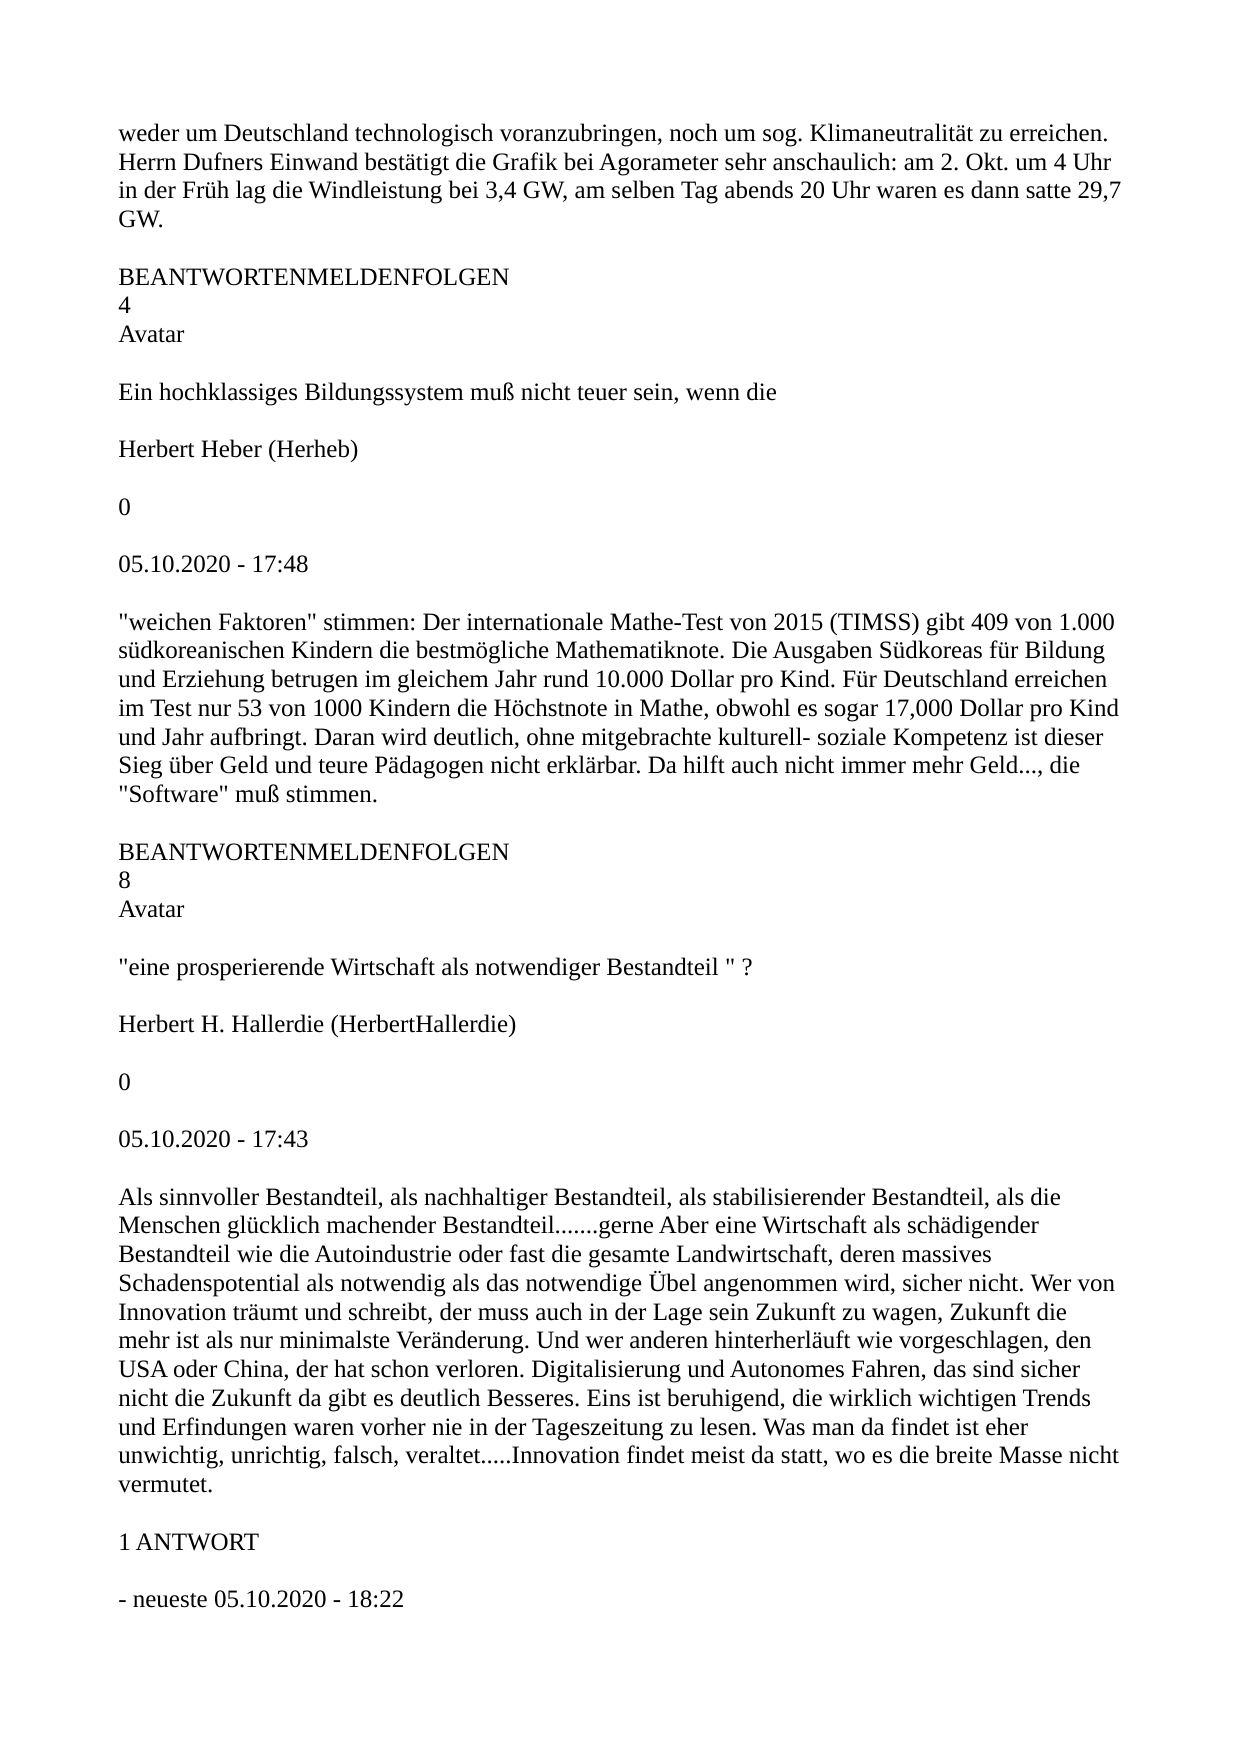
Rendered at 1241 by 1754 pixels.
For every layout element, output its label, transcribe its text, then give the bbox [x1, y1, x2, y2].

text 05.10.2020 - 17:43 [118, 1124, 1122, 1153]
text Als sinnvoller Bestandteil, als nachhaltiger Bestandteil, als stabilisierender Bestandteil, als die Menschen glücklich machender Bestandteil.......gerne Aber eine Wirtschaft als schädigender Bestandteil wie die Autoindustrie oder fast die gesamte Landwirtschaft, deren massives Schadenspotential als notwendig als das notwendige Übel angenommen wird, sicher nicht. Wer von Innovation träumt und schreibt, der muss auch in der Lage sein Zukunft zu wagen, Zukunft die mehr ist als nur minimalste Veränderung. Und wer anderen hinterherläuft wie vorgeschlagen, den USA oder China, der hat schon verloren. Digitalisierung und Autonomes Fahren, das sind sicher nicht die Zukunft da gibt es deutlich Besseres. Eins ist beruhigend, die wirklich wichtigen Trends und Erfindungen waren vorher nie in der Tageszeitung zu lesen. Was man da findet ist eher unwichtig, unrichtig, falsch, veraltet.....Innovation findet meist da statt, wo es die breite Masse nicht vermutet. [118, 1182, 1122, 1498]
text - neueste 05.10.2020 - 18:22 [118, 1584, 1122, 1613]
text Herbert Heber (Herheb) [118, 434, 1122, 463]
text weder um Deutschland technologisch voranzubringen, noch um sog. Klimaneutralität zu erreichen. Herrn Dufners Einwand bestätigt die Grafik bei Agorameter sehr anschaulich: am 2. Okt. um 4 Uhr in der Früh lag die Windleistung bei 3,4 GW, am selben Tag abends 20 Uhr waren es dann satte 29,7 GW. [118, 118, 1122, 233]
text Avatar [118, 894, 1122, 923]
text BEANTWORTENMELDENFOLGEN [118, 262, 1122, 291]
text "eine prosperierende Wirtschaft als notwendiger Bestandteil " ? [118, 952, 1122, 981]
text 0 [118, 492, 1122, 521]
text Herbert H. Hallerdie (HerbertHallerdie) [118, 1009, 1122, 1038]
text BEANTWORTENMELDENFOLGEN [118, 837, 1122, 866]
text Avatar [118, 319, 1122, 348]
text "weichen Faktoren" stimmen: Der internationale Mathe-Test von 2015 (TIMSS) gibt 409 von 1.000 südkoreanischen Kindern die bestmögliche Mathematiknote. Die Ausgaben Südkoreas für Bildung und Erziehung betrugen im gleichem Jahr rund 10.000 Dollar pro Kind. Für Deutschland erreichen im Test nur 53 von 1000 Kindern die Höchstnote in Mathe, obwohl es sogar 17,000 Dollar pro Kind und Jahr aufbringt. Daran wird deutlich, ohne mitgebrachte kulturell- soziale Kompetenz ist dieser Sieg über Geld und teure Pädagogen nicht erklärbar. Da hilft auch nicht immer mehr Geld..., die "Software" muß stimmen. [118, 607, 1122, 808]
text 1 ANTWORT [118, 1527, 1122, 1556]
text Ein hochklassiges Bildungssystem muß nicht teuer sein, wenn die [118, 377, 1122, 406]
text 0 [118, 1067, 1122, 1096]
text 05.10.2020 - 17:48 [118, 549, 1122, 578]
text 8 [118, 866, 1122, 894]
text 4 [118, 291, 1122, 319]
